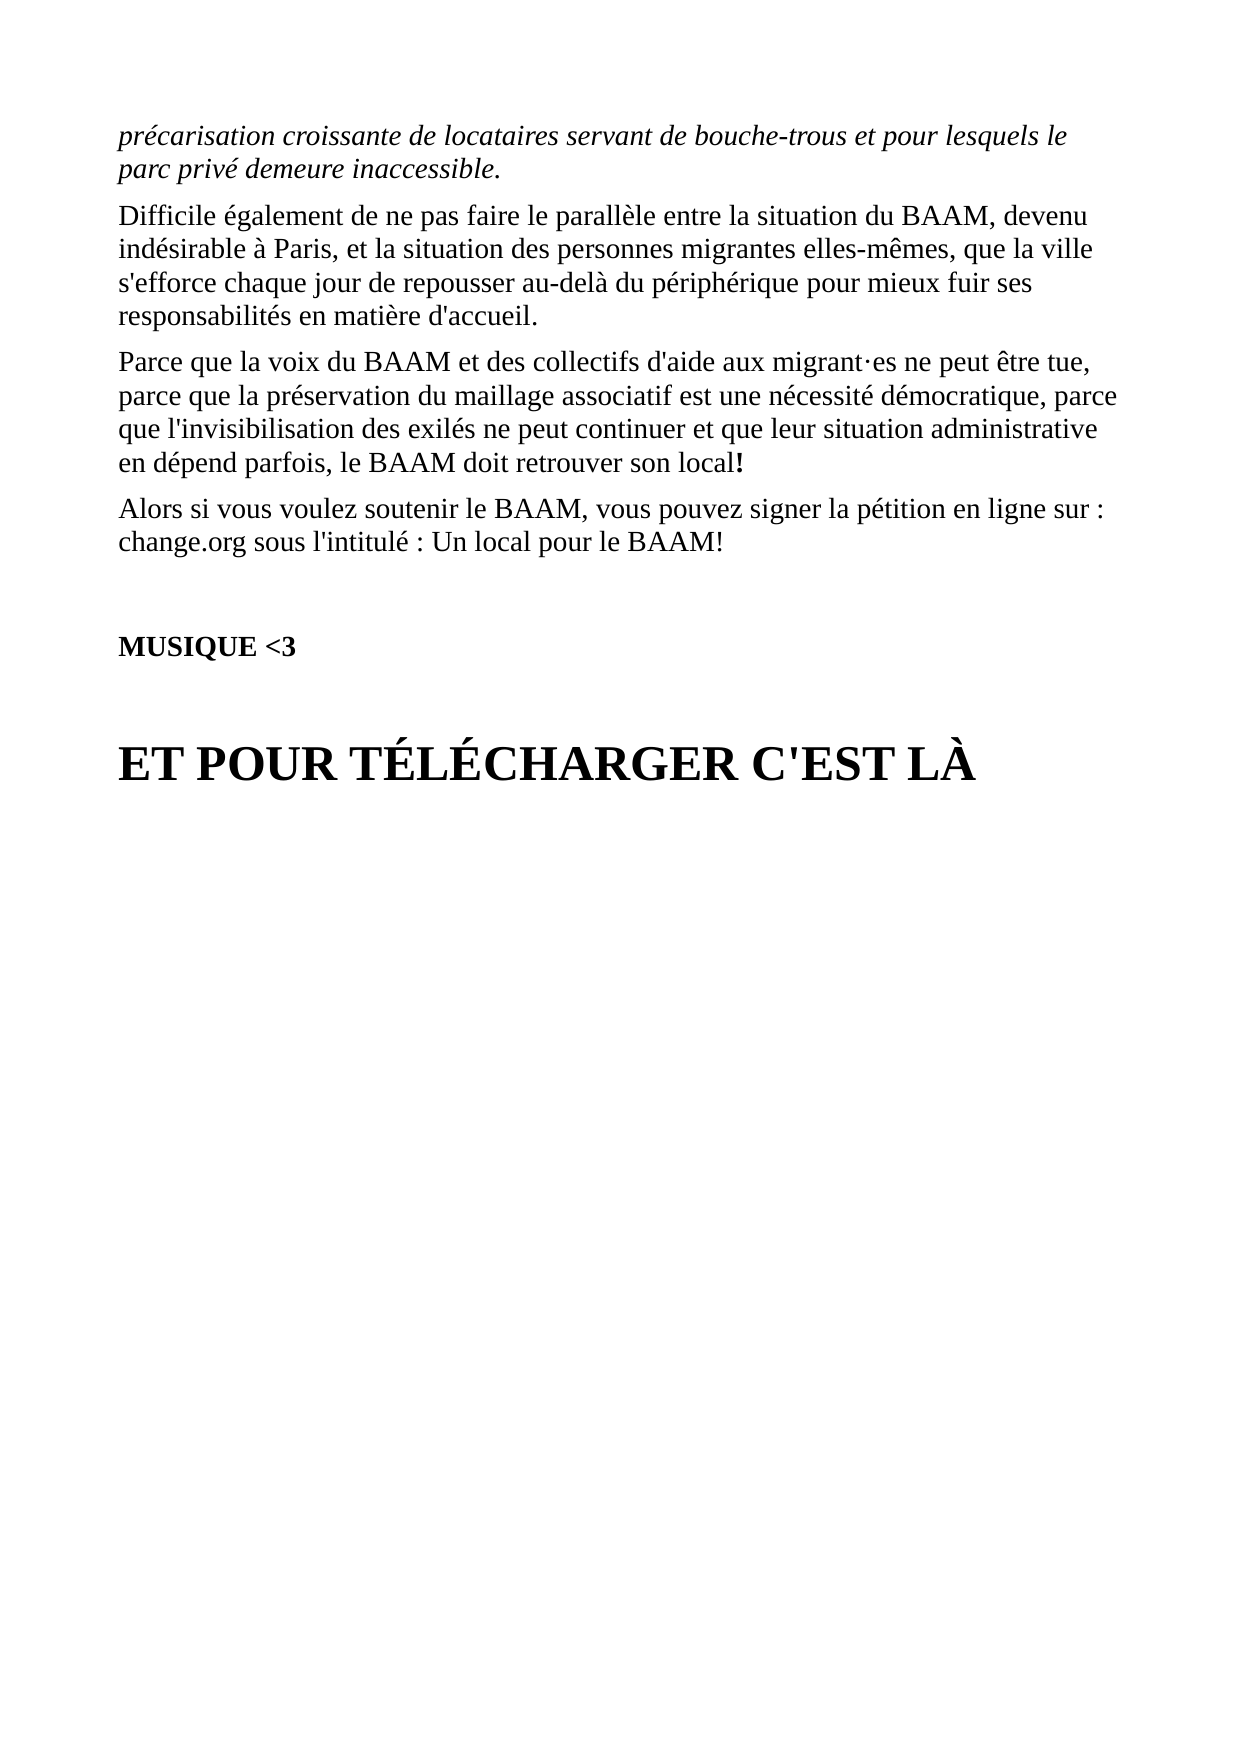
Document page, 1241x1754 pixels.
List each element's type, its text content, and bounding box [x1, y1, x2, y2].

subtitle ET POUR TÉLÉCHARGER C'EST LÀ [118, 734, 1122, 791]
text précarisation croissante de locataires servant de bouche-trous et pour lesquels le parc privé demeure inaccessible. [118, 118, 1122, 185]
text Parce que la voix du BAAM et des collectifs d'aide aux migrant·es ne peut être tue, parce que la préservation du maillage associatif est une nécessité démocratique, parce que l'invisibilisation des exilés ne peut continuer et que leur situation administrative en dépend parfois, le BAAM doit retrouver son local! [118, 344, 1122, 478]
subtitle MUSIQUE <3 [118, 629, 1122, 663]
text Alors si vous voulez soutenir le BAAM, vous pouvez signer la pétition en ligne sur : change.org sous l'intitulé : Un local pour le BAAM! [118, 491, 1122, 558]
text Difficile également de ne pas faire le parallèle entre la situation du BAAM, devenu indésirable à Paris, et la situation des personnes migrantes elles-mêmes, que la ville s'efforce chaque jour de repousser au-delà du périphérique pour mieux fuir ses responsabilités en matière d'accueil. [118, 198, 1122, 332]
